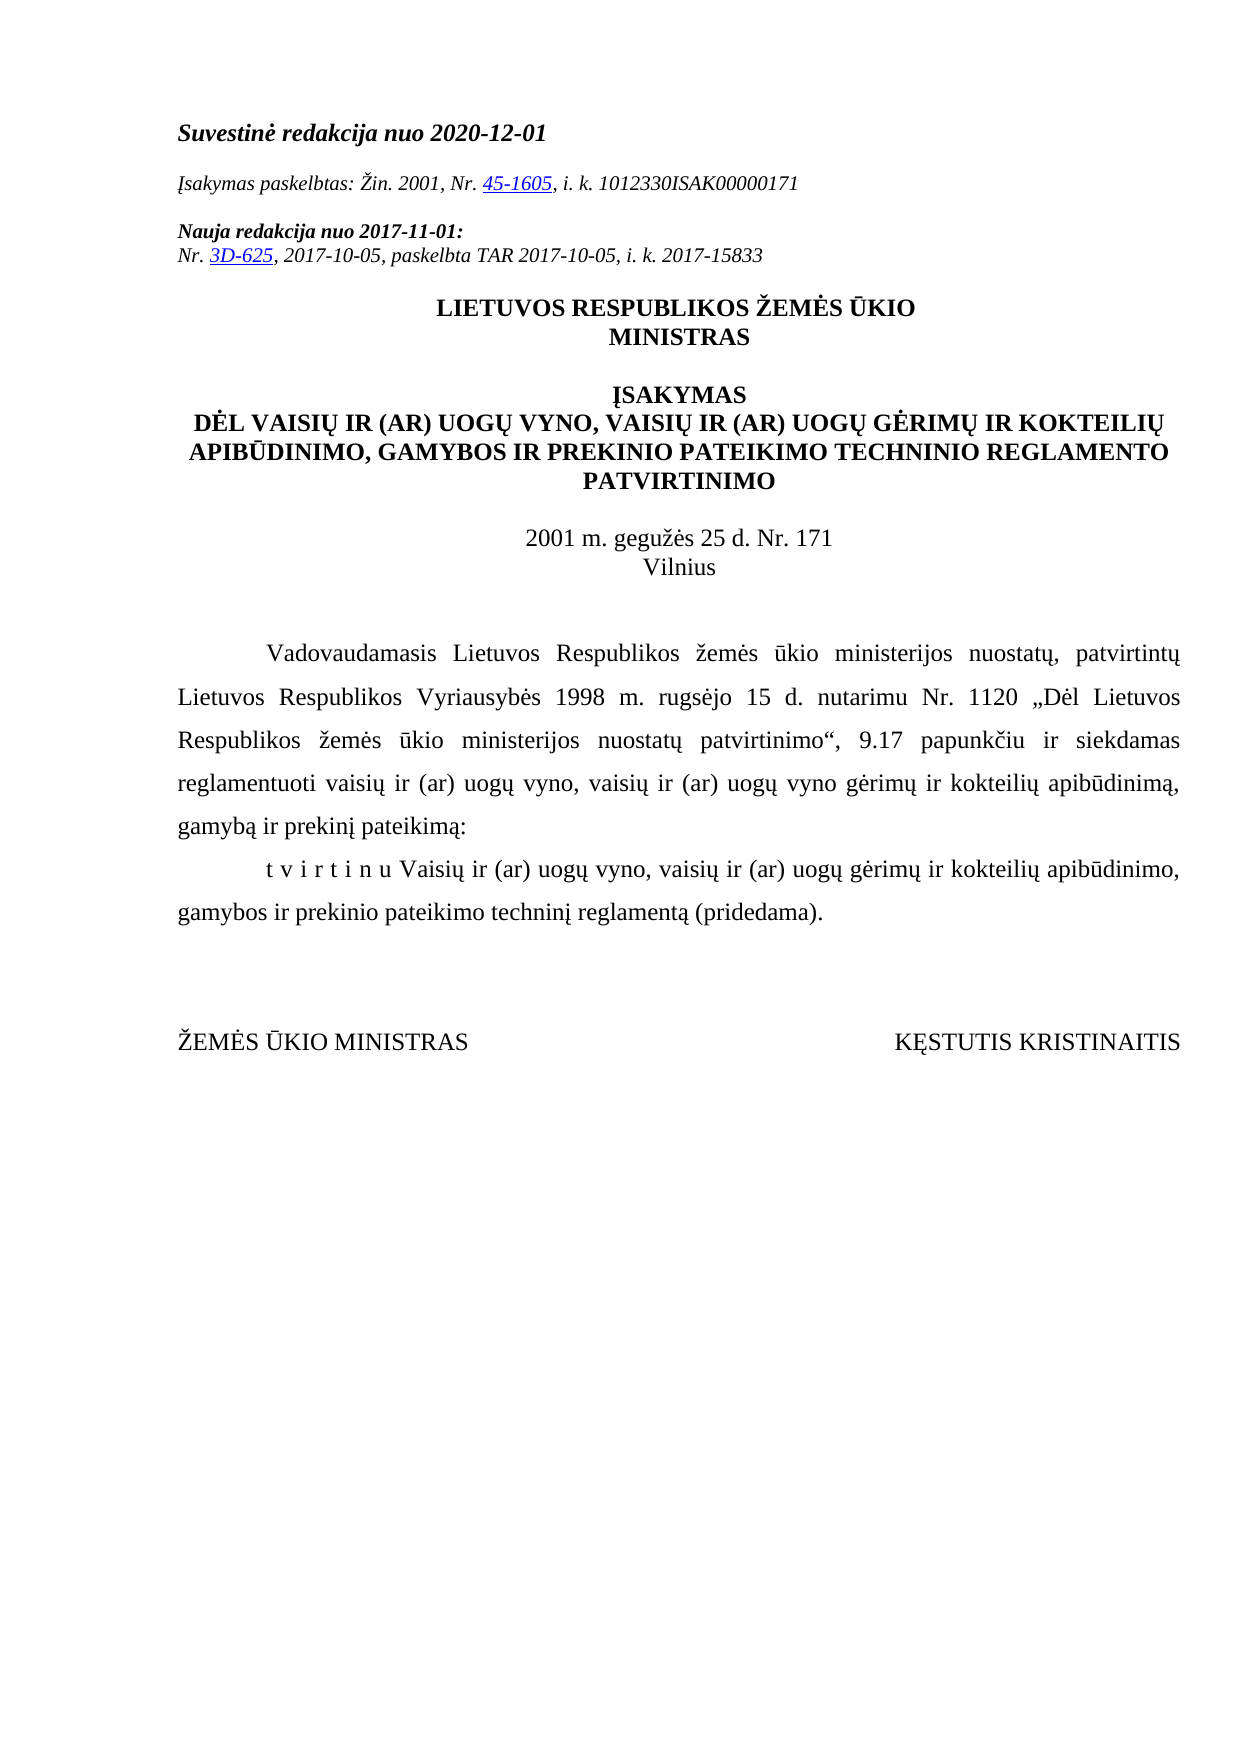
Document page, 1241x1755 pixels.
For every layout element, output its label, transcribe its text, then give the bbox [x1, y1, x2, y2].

text MINISTRAS [177, 322, 1181, 351]
text Vadovaudamasis Lietuvos Respublikos žemės ūkio ministerijos nuostatų, patvirtintų Lietuvos Respublikos Vyriausybės 1998 m. rugsėjo 15 d. nutarimu Nr. 1120 „Dėl Lietuvos Respublikos žemės ūkio ministerijos nuostatų patvirtinimo“, 9.17 papunkčiu ir siekdamas reglamentuoti vaisių ir (ar) uogų vyno, vaisių ir (ar) uogų vyno gėrimų ir kokteilių apibūdinimą, gamybą ir prekinį pateikimą: [177, 638, 1181, 840]
text Nr. 3D-625, 2017-10-05, paskelbta TAR 2017-10-05, i. k. 2017-15833 [177, 243, 1181, 267]
text Suvestinė redakcija nuo 2020-12-01 [177, 118, 1181, 147]
text Vilnius [177, 552, 1181, 581]
text Įsakymas paskelbtas: Žin. 2001, Nr. 45-1605, i. k. 1012330ISAK00000171 [177, 171, 1181, 195]
text ŽEMĖS ŪKIO MINISTRAS KĘSTUTIS KRISTINAITIS [177, 1027, 1181, 1055]
text Nauja redakcija nuo 2017-11-01: [177, 219, 1181, 243]
text DĖL VAISIŲ IR (AR) UOGŲ VYNO, VAISIŲ IR (AR) UOGŲ GĖRIMŲ IR KOKTEILIŲ APIBŪDINIMO, GAMYBOS IR PREKINIO PATEIKIMO TECHNINIO REGLAMENTO PATVIRTINIMO [177, 408, 1181, 495]
text ĮSAKYMAS [177, 380, 1181, 408]
text LIETUVOS RESPUBLIKOS ŽEMĖS ŪKIO [177, 293, 1181, 322]
text t v i r t i n u Vaisių ir (ar) uogų vyno, vaisių ir (ar) uogų gėrimų ir kokteilių apibūdinimo, gamybos ir prekinio pateikimo techninį reglamentą (pridedama). [177, 854, 1181, 926]
text 2001 m. gegužės 25 d. Nr. 171 [177, 523, 1181, 552]
